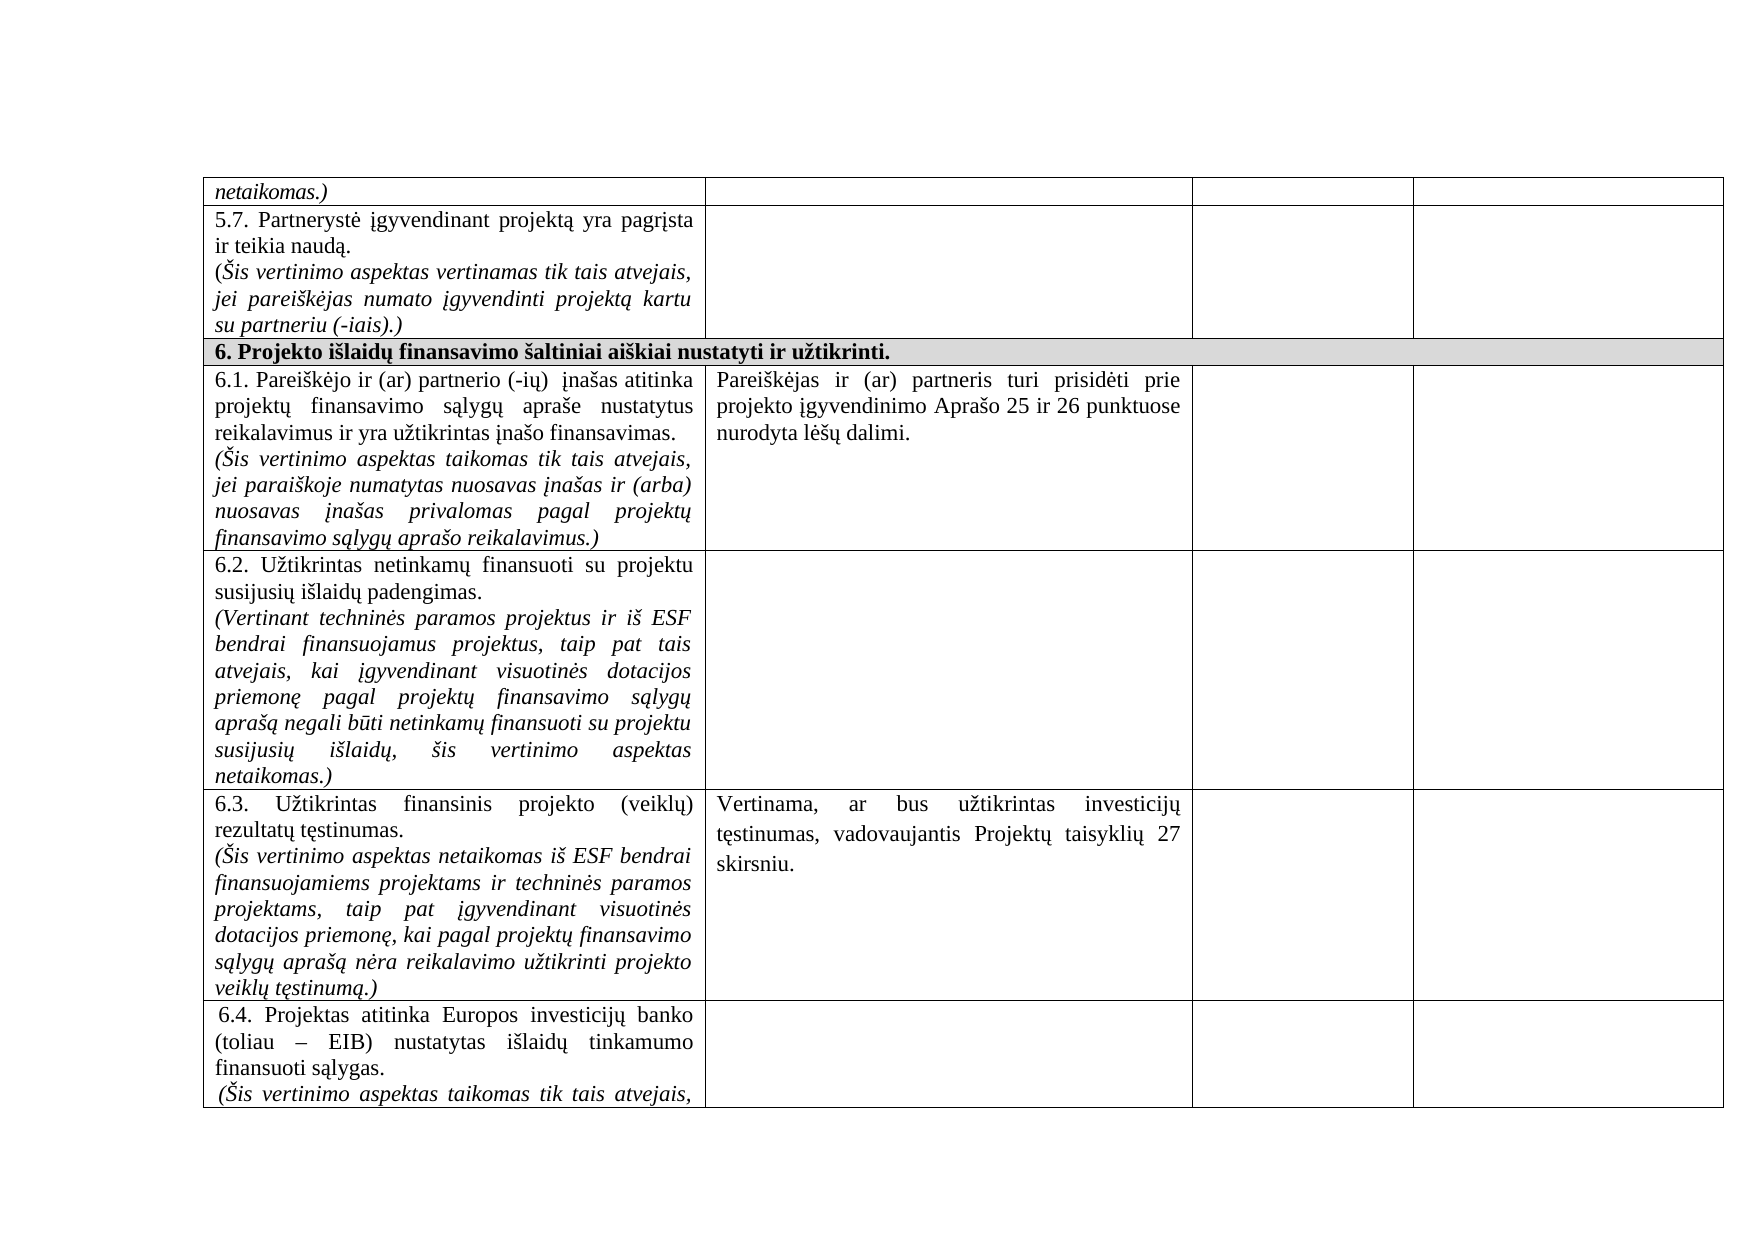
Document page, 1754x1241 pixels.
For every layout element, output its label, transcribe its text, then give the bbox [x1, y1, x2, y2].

table_cell 6.1. Pareiškėjo ir (ar) partnerio (-ių) įnašas atitinka projektų finansavimo sąlygų apraše nustatytus reikalavimus ir yra užtikrintas įnašo finansavimas. (Šis vertinimo aspektas taikomas tik tais atvejais, jei paraiškoje numatytas nuosavas įnašas ir (arba) nuosavas įnašas privalomas pagal projektų finansavimo sąlygų aprašo reikalavimus.) [204, 366, 705, 550]
table_cell [1414, 790, 1723, 1000]
table_cell [1414, 551, 1723, 788]
table_cell [1414, 366, 1723, 550]
table_cell [706, 1001, 1192, 1107]
table_cell [706, 206, 1192, 337]
table_cell Pareiškėjas ir (ar) partneris turi prisidėti prie projekto įgyvendinimo Aprašo 25 ir 26 punktuose nurodyta lėšų dalimi. [706, 366, 1192, 550]
table_cell [1193, 1001, 1413, 1107]
table_cell [1193, 206, 1413, 337]
table_cell 6.3. Užtikrintas finansinis projekto (veiklų) rezultatų tęstinumas. (Šis vertinimo aspektas netaikomas iš ESF bendrai finansuojamiems projektams ir techninės paramos projektams, taip pat įgyvendinant visuotinės dotacijos priemonę, kai pagal projektų finansavimo sąlygų aprašą nėra reikalavimo užtikrinti projekto veiklų tęstinumą.) [204, 790, 705, 1000]
table_cell [706, 178, 1192, 204]
table_cell [1414, 206, 1723, 337]
table_cell Vertinama, ar bus užtikrintas investicijų tęstinumas, vadovaujantis Projektų taisyklių 27 skirsniu. [706, 790, 1192, 1000]
table_cell 5.7. Partnerystė įgyvendinant projektą yra pagrįsta ir teikia naudą. (Šis vertinimo aspektas vertinamas tik tais atvejais, jei pareiškėjas numato įgyvendinti projektą kartu su partneriu (-iais).) [204, 206, 705, 337]
table_cell [1193, 366, 1413, 550]
table_cell 6.2. Užtikrintas netinkamų finansuoti su projektu susijusių išlaidų padengimas. (Vertinant techninės paramos projektus ir iš ESF bendrai finansuojamus projektus, taip pat tais atvejais, kai įgyvendinant visuotinės dotacijos priemonę pagal projektų finansavimo sąlygų aprašą negali būti netinkamų finansuoti su projektu susijusių išlaidų, šis vertinimo aspektas netaikomas.) [204, 551, 705, 788]
table_cell [1193, 178, 1413, 204]
table_cell 6. Projekto išlaidų finansavimo šaltiniai aiškiai nustatyti ir užtikrinti. [204, 339, 1723, 365]
table_cell netaikomas.) [204, 178, 705, 204]
table_cell [1414, 178, 1723, 204]
table_cell [1193, 551, 1413, 788]
table_cell [1414, 1001, 1723, 1107]
table_cell [1193, 790, 1413, 1000]
table_cell [706, 551, 1192, 788]
